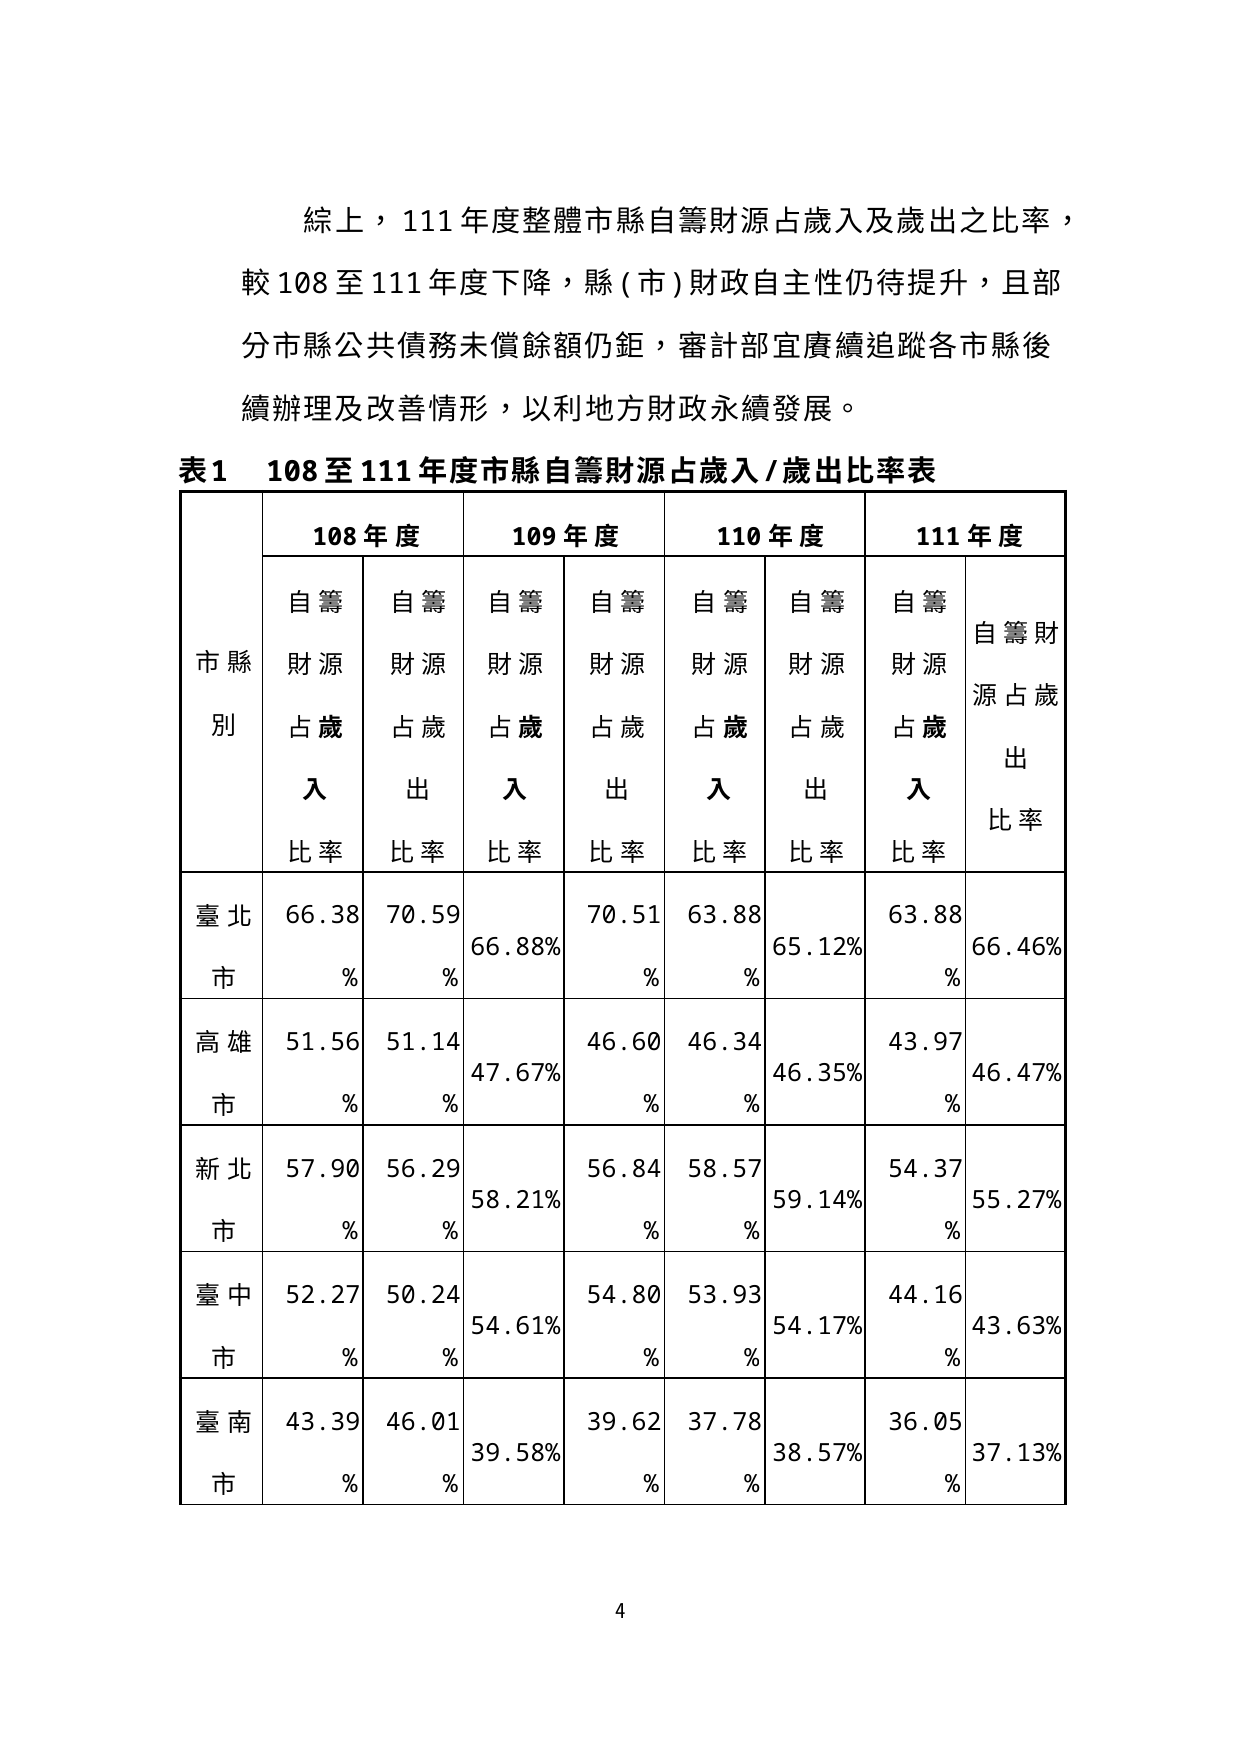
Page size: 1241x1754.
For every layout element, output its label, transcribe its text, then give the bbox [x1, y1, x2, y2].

table_cell 臺北市 [182, 873, 262, 997]
table_cell 43.97% [866, 999, 965, 1124]
table_cell 38.57% [766, 1379, 864, 1504]
table_cell 46.34% [665, 999, 764, 1124]
table_cell 臺中市 [182, 1252, 262, 1377]
table_cell 65.12% [766, 873, 864, 997]
table_cell 自籌財源占歲出 比率 [565, 557, 664, 871]
table_header 109年度 [464, 493, 664, 555]
table_cell 59.14% [766, 1126, 864, 1251]
table_cell 58.21% [464, 1126, 563, 1251]
table_cell 56.84% [565, 1126, 664, 1251]
table_cell 46.47% [966, 999, 1064, 1124]
text 綜上，111年度整體市縣自籌財源占歲入及歲出之比率，較108至111年度下降，縣(市)財政自主性仍待提升，且部分市縣公共債務未償餘額仍鉅，審計部宜賡續追蹤各市縣後續辦理及改善情形，以利地方財政永續發展。 [236, 177, 1063, 427]
table_cell 54.17% [766, 1252, 864, 1377]
table_cell 自籌財源占歲入 比率 [464, 557, 563, 871]
table_cell 43.63% [966, 1252, 1064, 1377]
table_cell 66.88% [464, 873, 563, 997]
table_cell 54.80% [565, 1252, 664, 1377]
table_cell 57.90% [263, 1126, 362, 1251]
table_cell 70.59% [364, 873, 463, 997]
table_cell 51.14% [364, 999, 463, 1124]
table_cell 臺南市 [182, 1379, 262, 1504]
table_cell 自籌財源占歲入 比率 [665, 557, 764, 871]
table_cell 46.60% [565, 999, 664, 1124]
table_cell 50.24% [364, 1252, 463, 1377]
table_cell 37.13% [966, 1379, 1064, 1504]
table_cell 37.78% [665, 1379, 764, 1504]
table_cell 46.35% [766, 999, 864, 1124]
table_cell 66.38% [263, 873, 362, 997]
table_header 111年度 [866, 493, 1064, 555]
table_header 108年度 [263, 493, 463, 555]
table_cell 55.27% [966, 1126, 1064, 1251]
table_cell 新北市 [182, 1126, 262, 1251]
table_cell 自籌財源占歲出 比率 [966, 557, 1064, 871]
table_cell 47.67% [464, 999, 563, 1124]
table_cell 44.16% [866, 1252, 965, 1377]
table_cell 39.62% [565, 1379, 664, 1504]
table_header 110年度 [665, 493, 864, 555]
table_cell 43.39% [263, 1379, 362, 1504]
table_cell 46.01% [364, 1379, 463, 1504]
table_cell 58.57% [665, 1126, 764, 1251]
table_cell 56.29% [364, 1126, 463, 1251]
table_header 市縣別 [182, 493, 262, 871]
table_cell 自籌財源占歲入 比率 [866, 557, 965, 871]
table_cell 63.88% [866, 873, 965, 997]
table_cell 66.46% [966, 873, 1064, 997]
table_cell 52.27% [263, 1252, 362, 1377]
table_cell 高雄市 [182, 999, 262, 1124]
table_cell 70.51% [565, 873, 664, 997]
table_cell 54.61% [464, 1252, 563, 1377]
table_cell 自籌財源占歲出 比率 [766, 557, 864, 871]
table_cell 51.56% [263, 999, 362, 1124]
table_cell 39.58% [464, 1379, 563, 1504]
table_cell 自籌財源占歲入 比率 [263, 557, 362, 871]
text 表1 108至111年度市縣自籌財源占歲入/歲出比率表 [177, 427, 1063, 490]
table_cell 54.37% [866, 1126, 965, 1251]
table_cell 自籌財源占歲出 比率 [364, 557, 463, 871]
table_cell 63.88% [665, 873, 764, 997]
table_cell 53.93% [665, 1252, 764, 1377]
table_cell 36.05% [866, 1379, 965, 1504]
